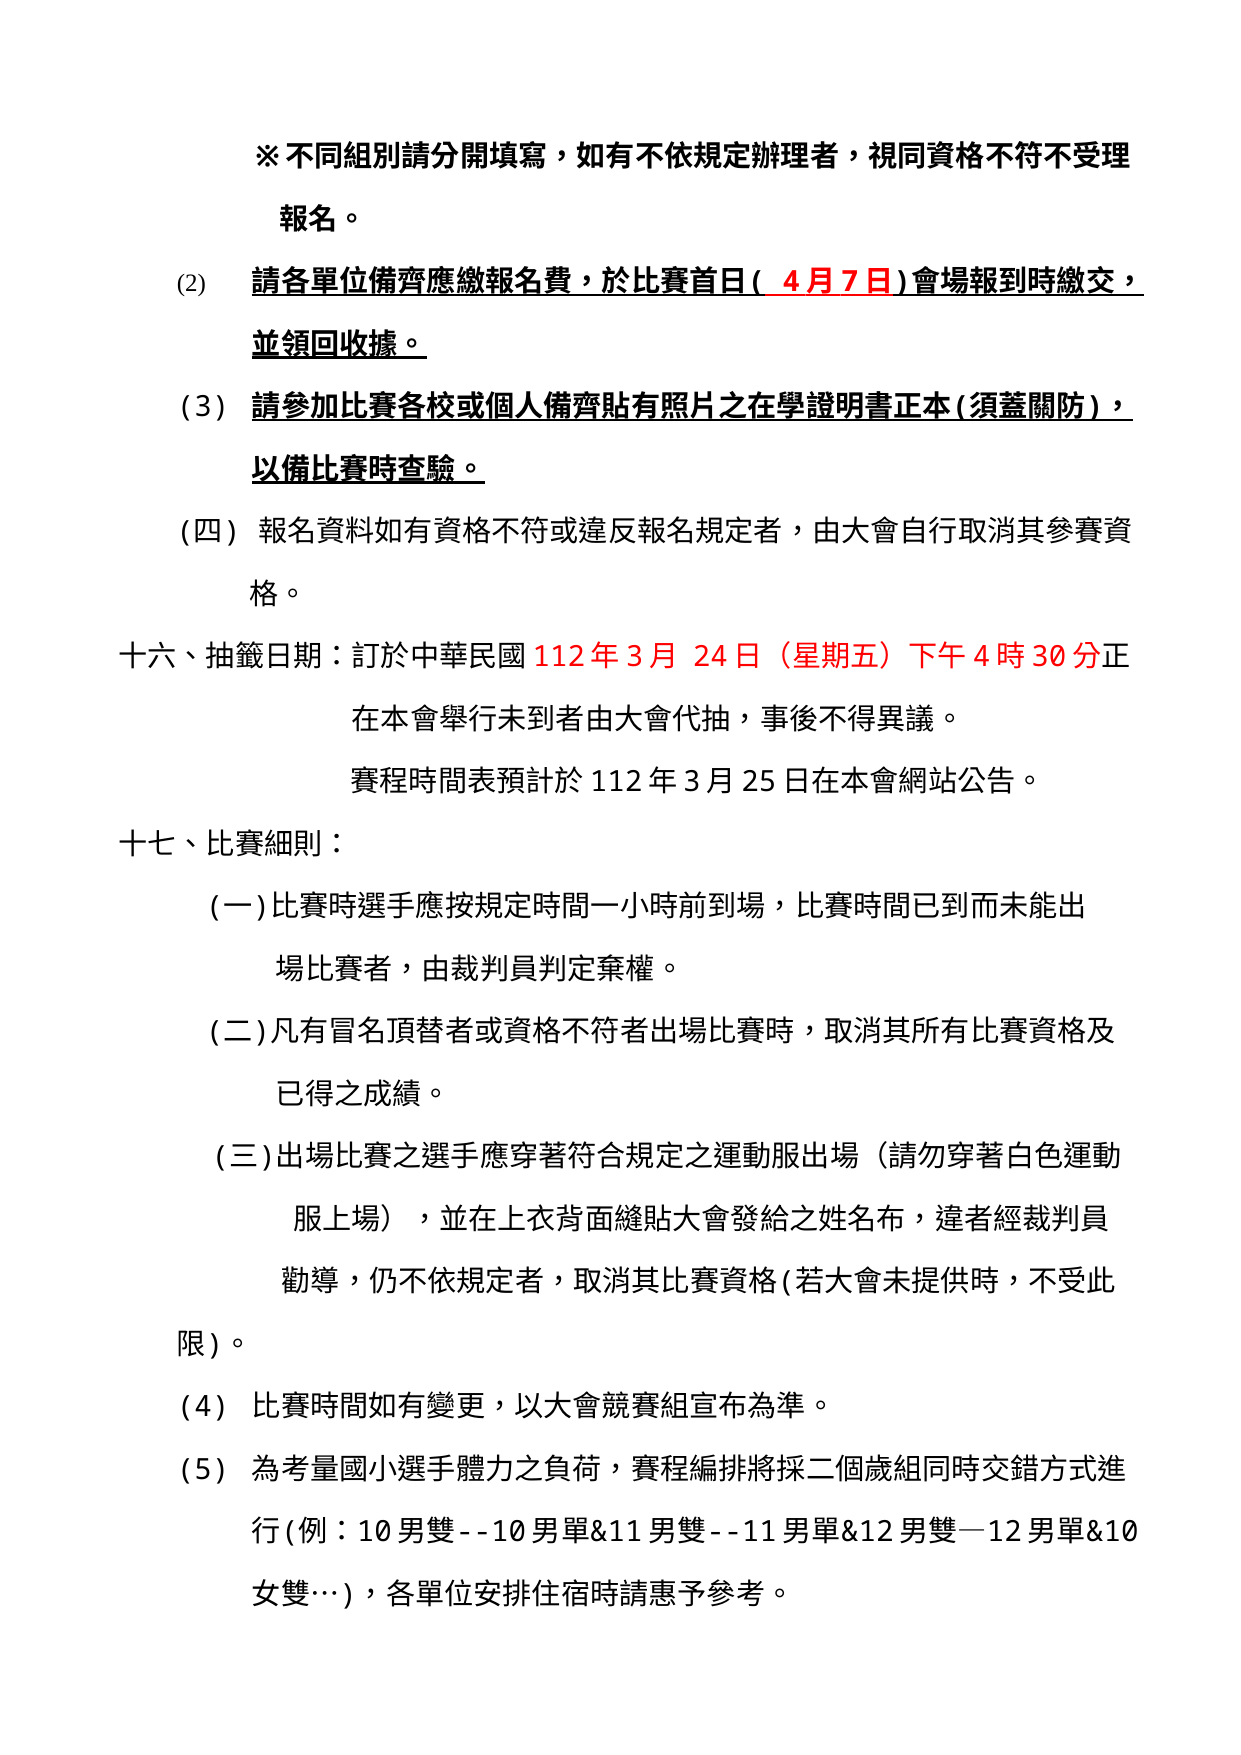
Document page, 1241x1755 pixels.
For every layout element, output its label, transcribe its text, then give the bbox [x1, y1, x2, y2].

text (三)出場比賽之選手應穿著符合規定之運動服出場（請勿穿著白色運動 [176, 1112, 1152, 1175]
list 請參加比賽各校或個人備齊貼有照片之在學證明書正本(須蓋關防)， [177, 362, 1152, 425]
text 以備比賽時查驗。 [252, 425, 1152, 487]
text 十七、比賽細則： [118, 800, 1152, 862]
text 賽程時間表預計於112年3月25日在本會網站公告。 [350, 737, 1152, 800]
text (一)比賽時選手應按規定時間一小時前到場，比賽時間已到而未能出 [176, 862, 1152, 925]
text 報名。 [177, 175, 1152, 237]
text 場比賽者，由裁判員判定棄權。 [176, 925, 1152, 987]
text 十六、抽籤日期：訂於中華民國112年3月 24日（星期五）下午4時30分正在本會舉行未到者由大會代抽，事後不得異議。 [118, 612, 1152, 737]
text ※不同組別請分開填寫，如有不依規定辦理者，視同資格不符不受理 [177, 112, 1152, 175]
text (二)凡有冒名頂替者或資格不符者出場比賽時，取消其所有比賽資格及 [206, 987, 1152, 1050]
list 請各單位備齊應繳報名費，於比賽首日( 4月7日)會場報到時繳交，並領回收據。 [177, 237, 1152, 362]
list 比賽時間如有變更，以大會競賽組宣布為準。 [177, 1362, 1152, 1425]
text 已得之成績。 [206, 1050, 1152, 1112]
text 勸導，仍不依規定者，取消其比賽資格(若大會未提供時，不受此限)。 [176, 1237, 1152, 1362]
text 服上場），並在上衣背面縫貼大會發給之姓名布，違者經裁判員 [118, 1175, 1152, 1237]
list 為考量國小選手體力之負荷，賽程編排將採二個歲組同時交錯方式進行(例：10男雙--10男單&11男雙--11男單&12男雙—12男單&10女雙…)，各單位安排住宿時請惠予參考。 [177, 1425, 1152, 1612]
text (四) 報名資料如有資格不符或違反報名規定者，由大會自行取消其參賽資格。 [176, 487, 1152, 612]
